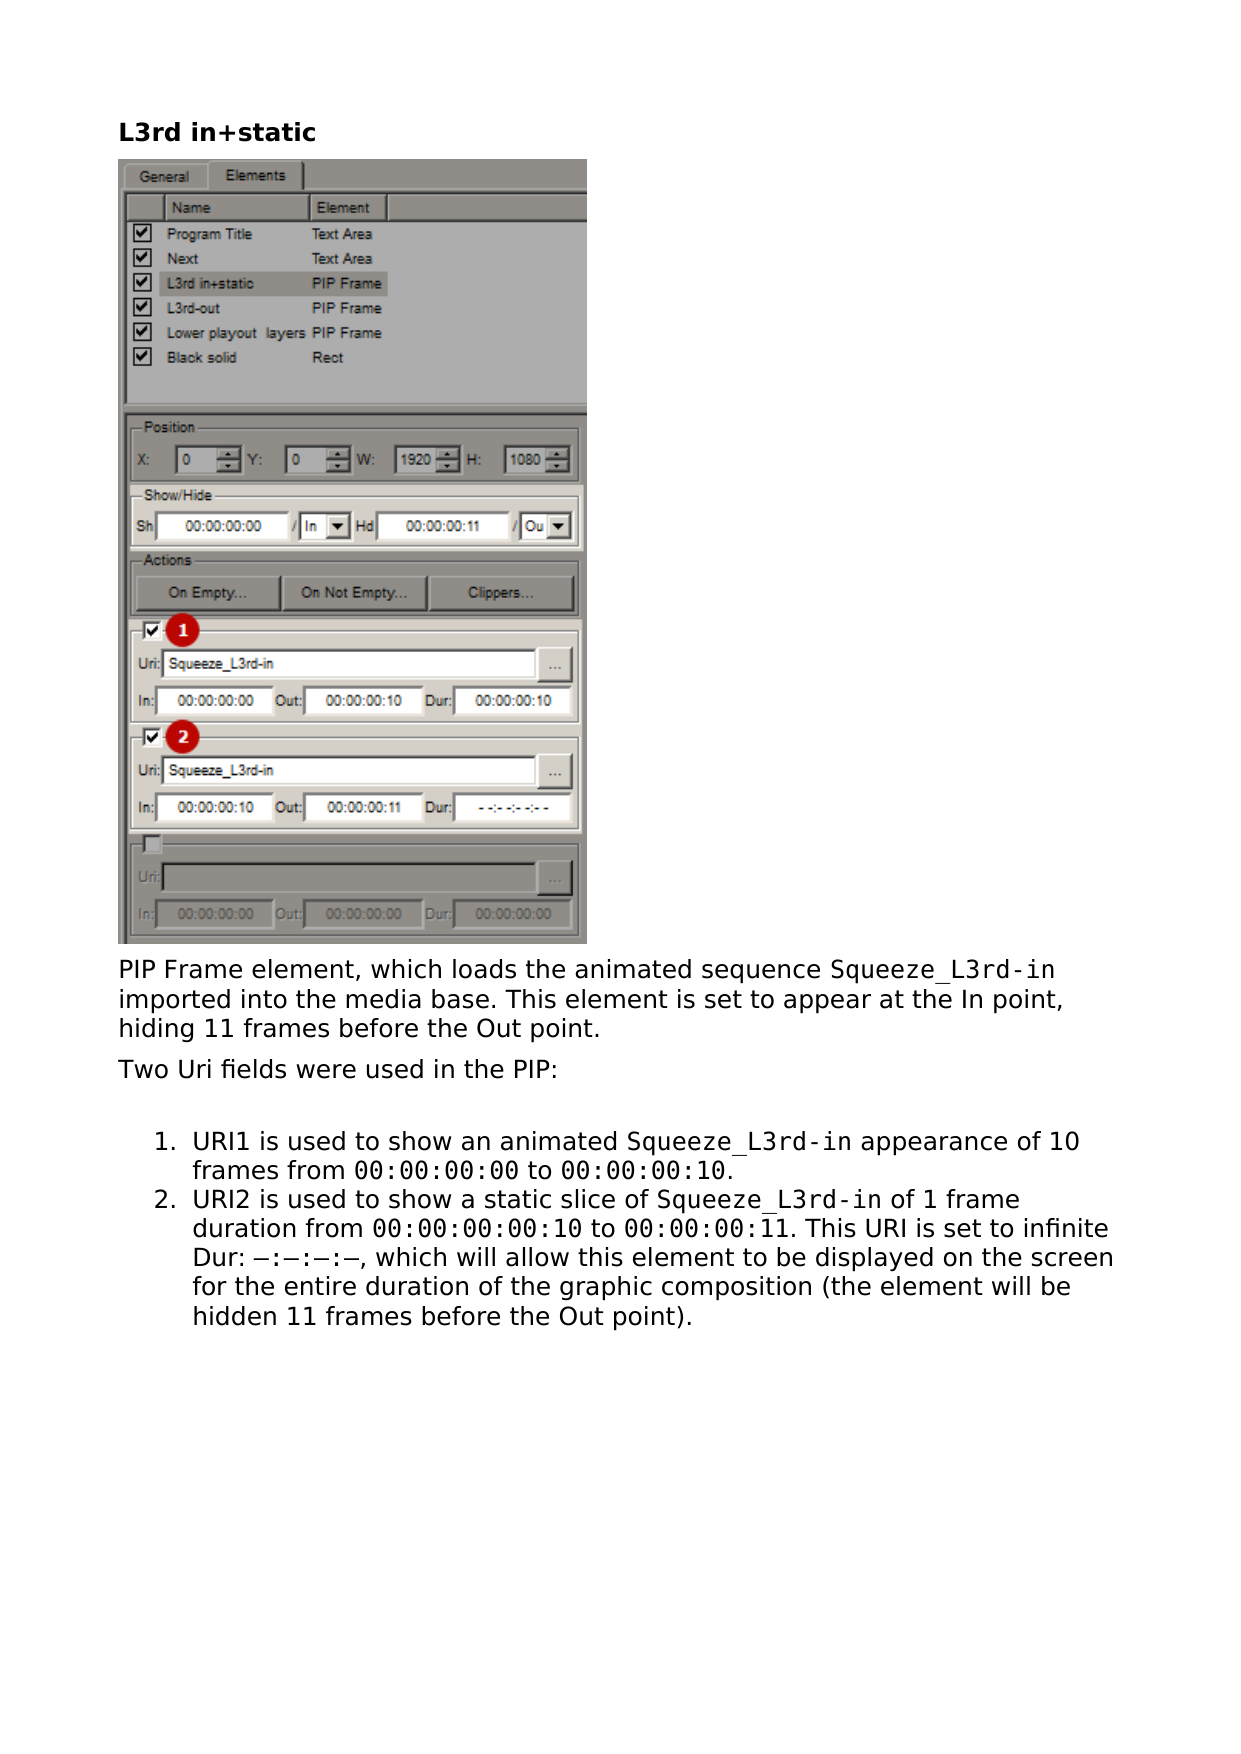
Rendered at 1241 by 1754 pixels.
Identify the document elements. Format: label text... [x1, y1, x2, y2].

list URI1 is used to show an animated Squeeze_L3rd-in appearance of 10 frames from 00:00:00:00 to 00:00:00:10. [177, 1127, 1122, 1185]
text Two Uri fields were used in the PIP: [118, 1056, 1122, 1085]
text PIP Frame element, which loads the animated sequence Squeeze_L3rd-in imported into the media base. This element is set to appear at the In point, hiding 11 frames before the Out point. [118, 956, 1122, 1043]
subtitle L3rd in+static [118, 118, 1122, 147]
picture [118, 159, 587, 944]
list URI2 is used to show a static slice of Squeeze_L3rd-in of 1 frame duration from 00:00:00:00:10 to 00:00:00:11. This URI is set to infinite Dur: –:–:–:–, which will allow this element to be displayed on the screen for the entire duration of the graphic composition (the element will be hidden 11 frames before the Out point). [177, 1185, 1122, 1331]
